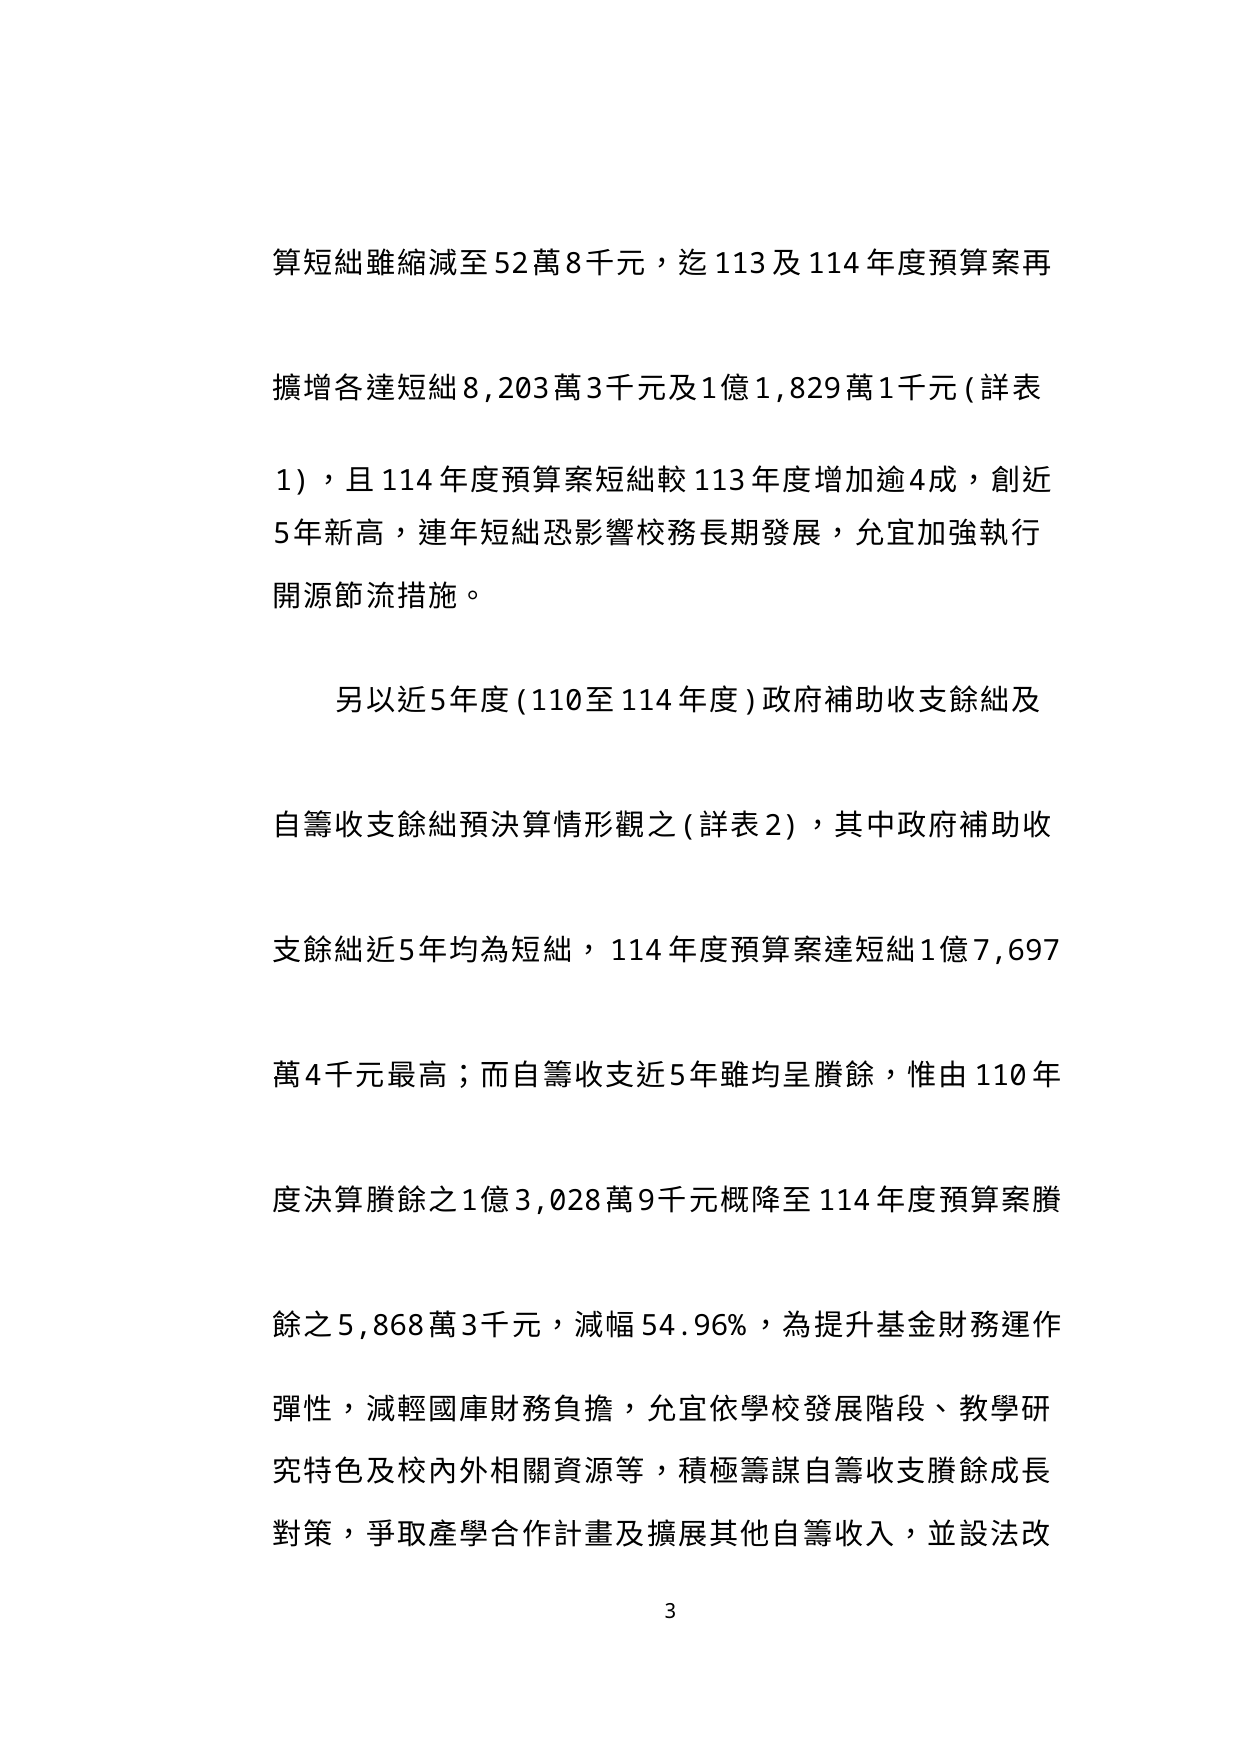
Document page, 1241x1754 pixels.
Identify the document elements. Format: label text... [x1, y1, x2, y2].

text 另以近5年度(110至114年度)政府補助收支餘絀及自籌收支餘絀預決算情形觀之(詳表2)，其中政府補助收支餘絀近5年均為短絀，114年度預算案達短絀1億7,697萬4千元最高；而自籌收支近5年雖均呈賸餘，惟由110年度決算賸餘之1億3,028萬9千元概降至114年度預算案賸餘之5,868萬3千元，減幅54.96%，為提升基金財務運作彈性，減輕國庫財務負擔，允宜依學校發展階段、教學研究特色及校內外相關資源等，積極籌謀自籌收支賸餘成長對策，爭取產學合作計畫及擴展其他自籌收入，並設法改 [266, 615, 1063, 1552]
text 算短絀雖縮減至52萬8千元，迄113及114年度預算案再擴增各達短絀8,203萬3千元及1億1,829萬1千元(詳表1)，且114年度預算案短絀較113年度增加逾4成，創近5年新高，連年短絀恐影響校務長期發展，允宜加強執行開源節流措施。 [266, 177, 1063, 615]
